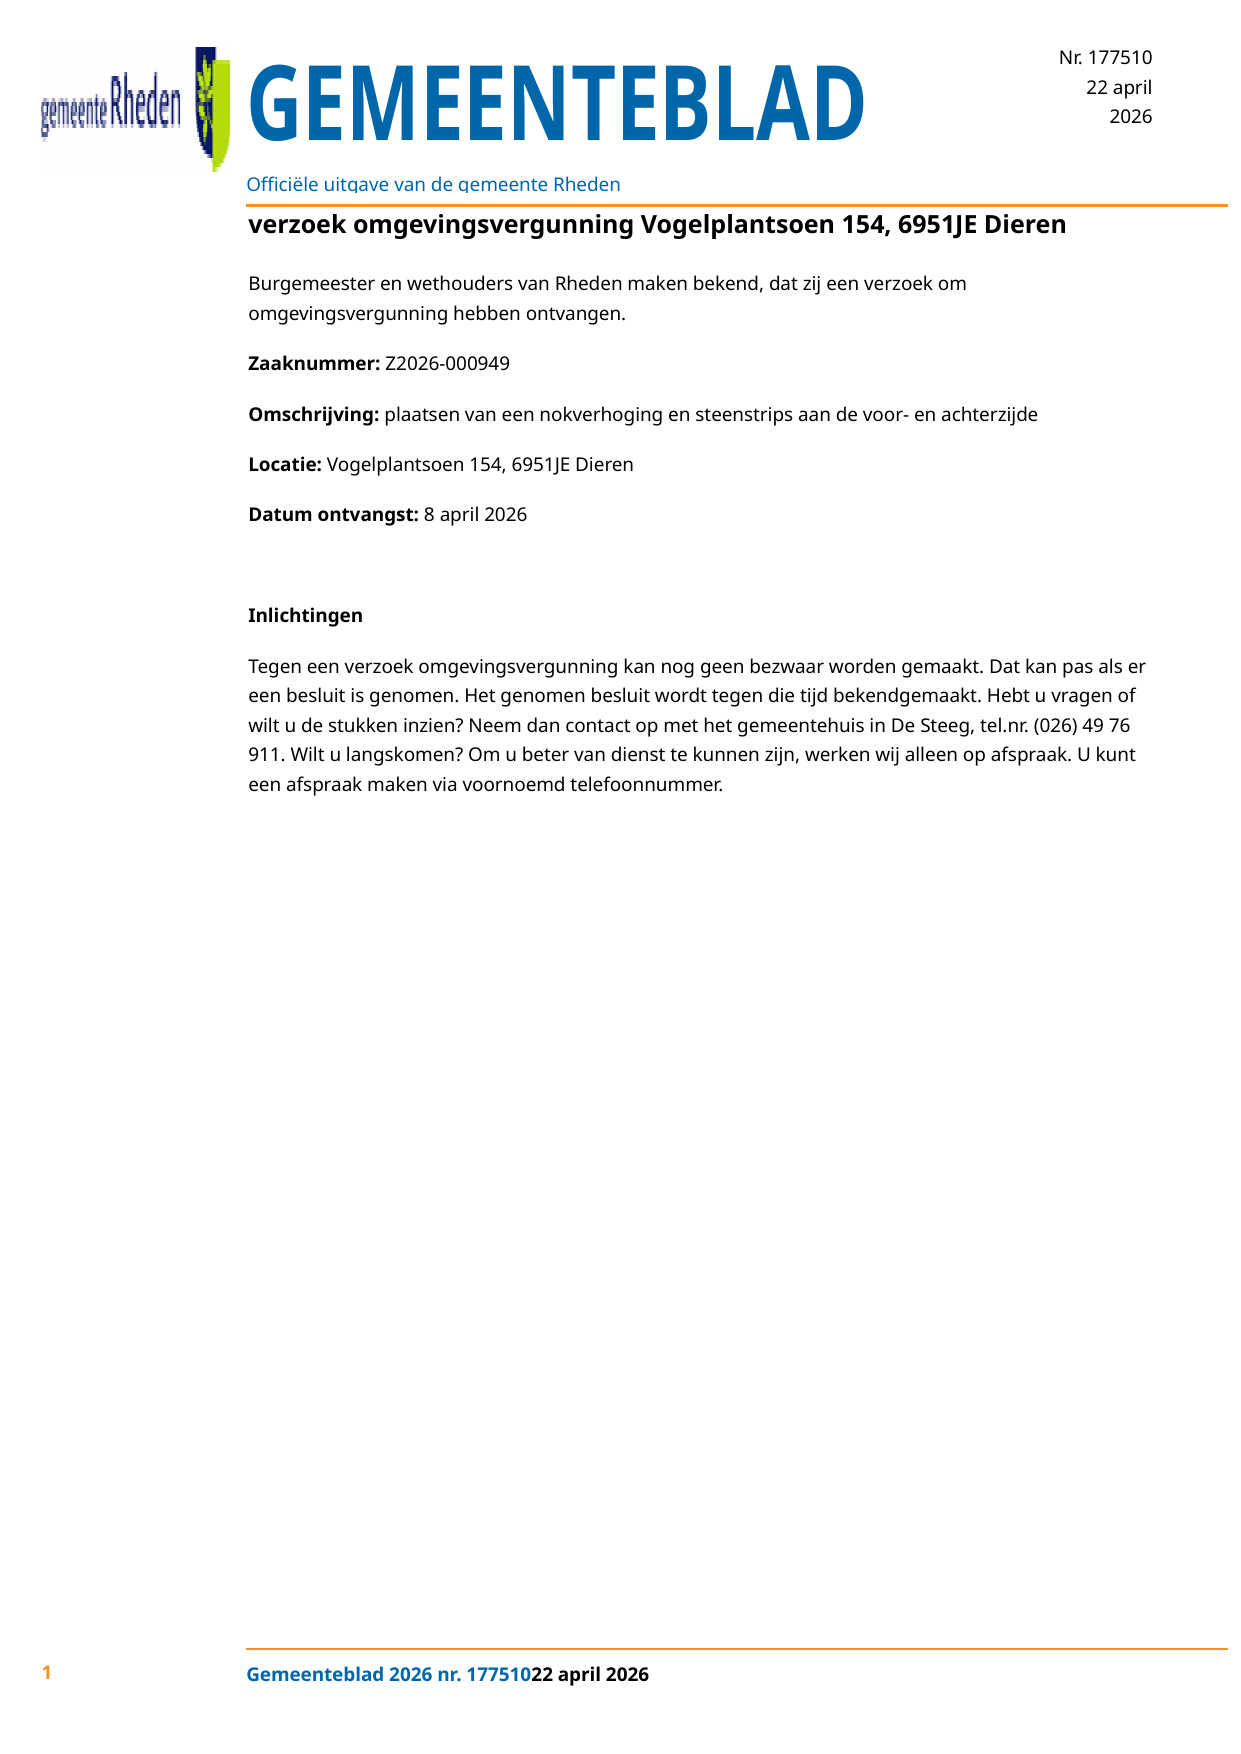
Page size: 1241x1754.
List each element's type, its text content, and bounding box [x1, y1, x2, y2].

text Tegen een verzoek omgevingsvergunning kan nog geen bezwaar worden gemaakt. Dat kan pas als er een besluit is genomen. Het genomen besluit wordt tegen die tijd bekendgemaakt. Hebt u vragen of wilt u de stukken inzien? Neem dan contact op met het gemeentehuis in De Steeg, tel.nr. (026) 49 76 911. Wilt u langskomen? Om u beter van dienst te kunnen zijn, werken wij alleen op afspraak. U kunt een afspraak maken via voornoemd telefoonnummer. [248, 653, 1152, 797]
picture [41, 47, 231, 172]
text verzoek omgevingsvergunning Vogelplantsoen 154, 6951JE Dieren [248, 207, 1152, 241]
text Inlichtingen [248, 602, 1152, 628]
text Omschrijving: plaatsen van een nokverhoging en steenstrips aan de voor- en achterzijde [248, 401, 1152, 426]
text Locatie: Vogelplantsoen 154, 6951JE Dieren [248, 451, 1152, 477]
text Burgemeester en wethouders van Rheden maken bekend, dat zij een verzoek om omgevingsvergunning hebben ontvangen. [248, 270, 1152, 326]
text Zaaknummer: Z2026-000949 [248, 350, 1152, 376]
text Datum ontvangst: 8 april 2026 [248, 502, 1152, 527]
